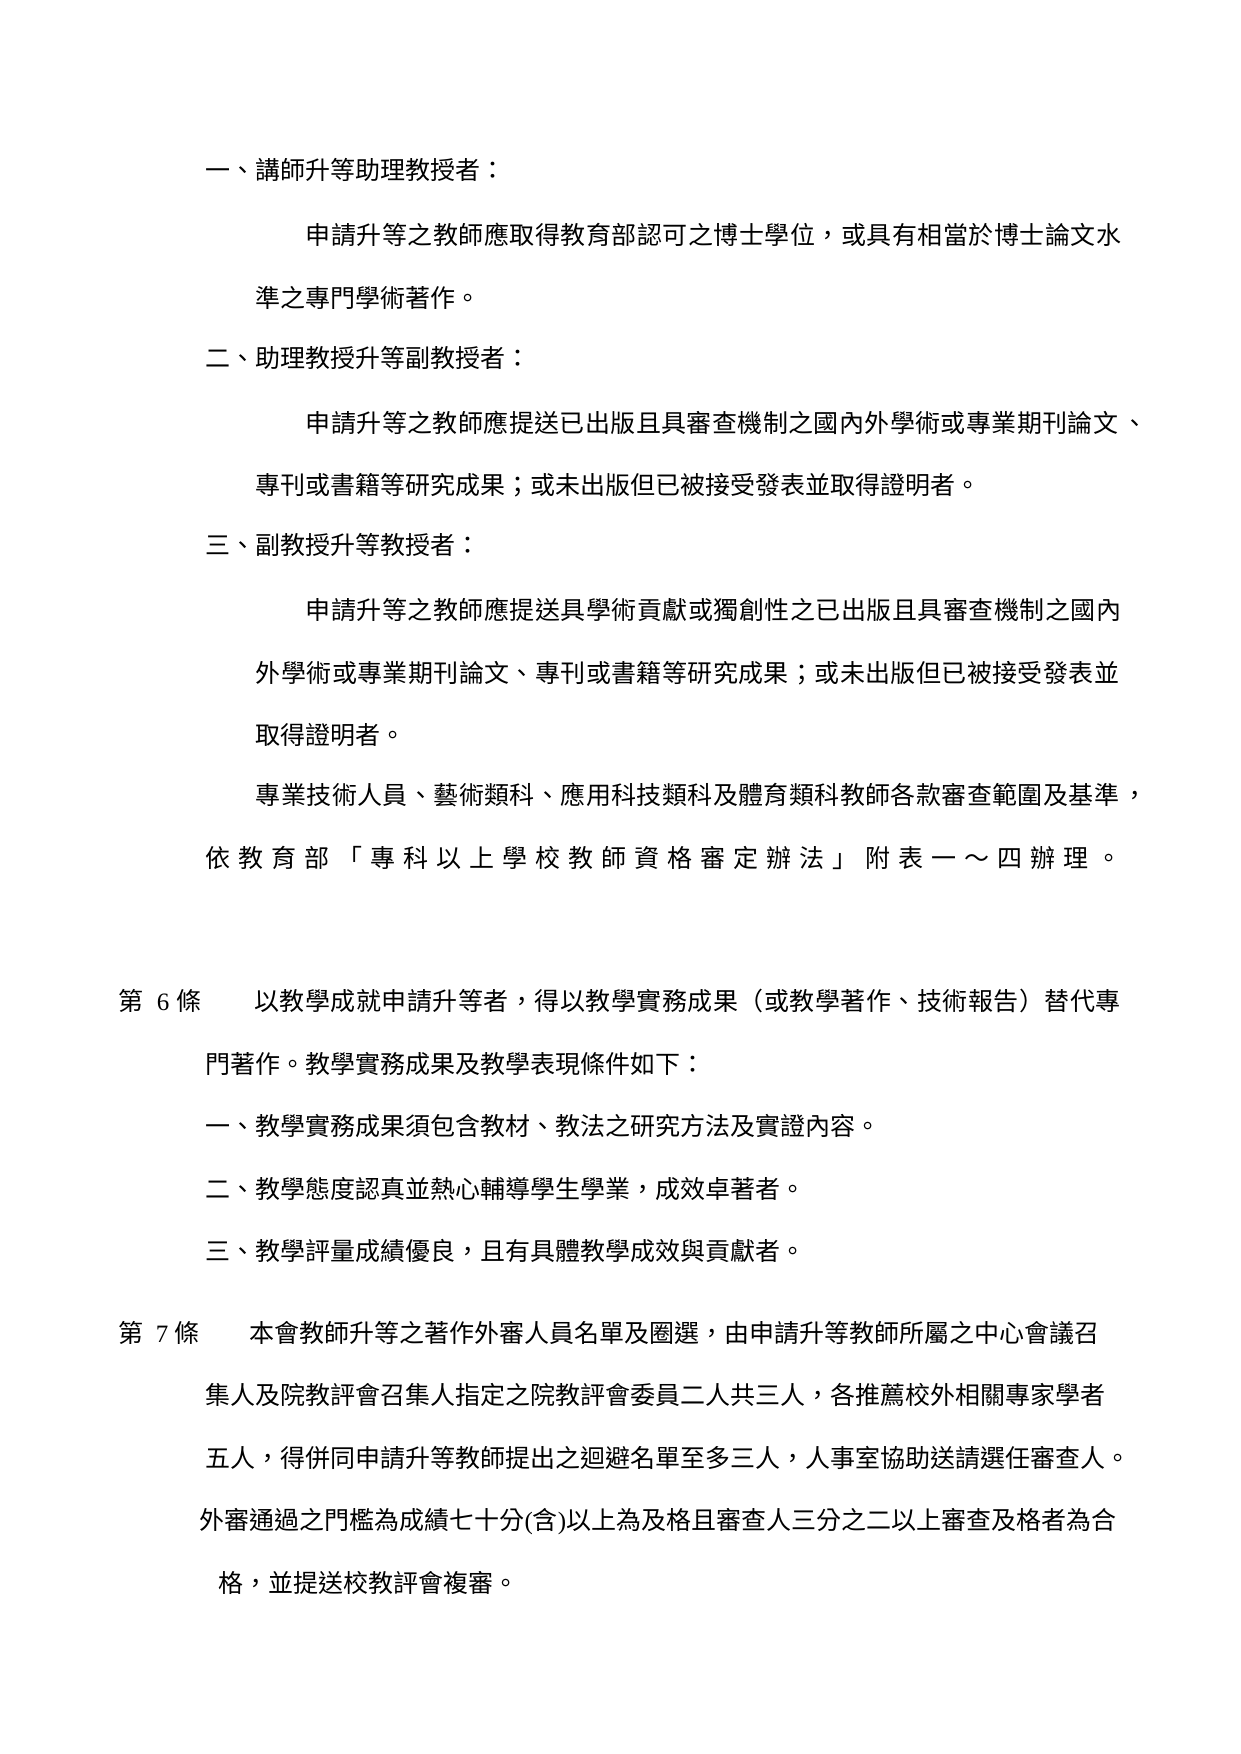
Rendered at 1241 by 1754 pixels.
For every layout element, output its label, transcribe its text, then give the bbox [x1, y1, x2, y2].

text 第 7 條 本會教師升等之著作外審人員名單及圈選，由申請升等教師所屬之中心會議召集人及院教評會召集人指定之院教評會委員二人共三人，各推薦校外相關專家學者五人，得併同申請升等教師提出之迴避名單至多三人，人事室協助送請選任審查人。 [118, 1289, 1122, 1477]
text 一、教學實務成果須包含教材、教法之研究方法及實證內容。 [206, 1083, 1122, 1146]
text 第 6 條 以教學成就申請升等者，得以教學實務成果（或教學著作、技術報告）替代專門著作。教學實務成果及教學表現條件如下： [118, 958, 1122, 1083]
text 申請升等之教師應提送已出版且具審查機制之國內外學術或專業期刊論文、專刊或書籍等研究成果；或未出版但已被接受發表並取得證明者。 [256, 377, 1122, 502]
text 外審通過之門檻為成績七十分(含)以上為及格且審查人三分之二以上審查及格者為合格，並提送校教評會複審。 [118, 1477, 1122, 1602]
text 申請升等之教師應提送具學術貢獻或獨創性之已出版且具審查機制之國內外學術或專業期刊論文、專刊或書籍等研究成果；或未出版但已被接受發表並取得證明者。 [256, 564, 1122, 752]
text 三、副教授升等教授者： [206, 502, 1122, 564]
text 專業技術人員、藝術類科、應用科技類科及體育類科教師各款審查範圍及基準，依教育部「專科以上學校教師資格審定辦法」附表一～四辦理。 [206, 752, 1122, 939]
text 二、教學態度認真並熱心輔導學生學業，成效卓著者。 [206, 1146, 1122, 1208]
text 申請升等之教師應取得教育部認可之博士學位，或具有相當於博士論文水準之專門學術著作。 [256, 189, 1122, 314]
text 二、助理教授升等副教授者： [206, 314, 1122, 377]
text 一、講師升等助理教授者： [206, 127, 1122, 189]
text 三、教學評量成績優良，且有具體教學成效與貢獻者。 [206, 1208, 1122, 1271]
